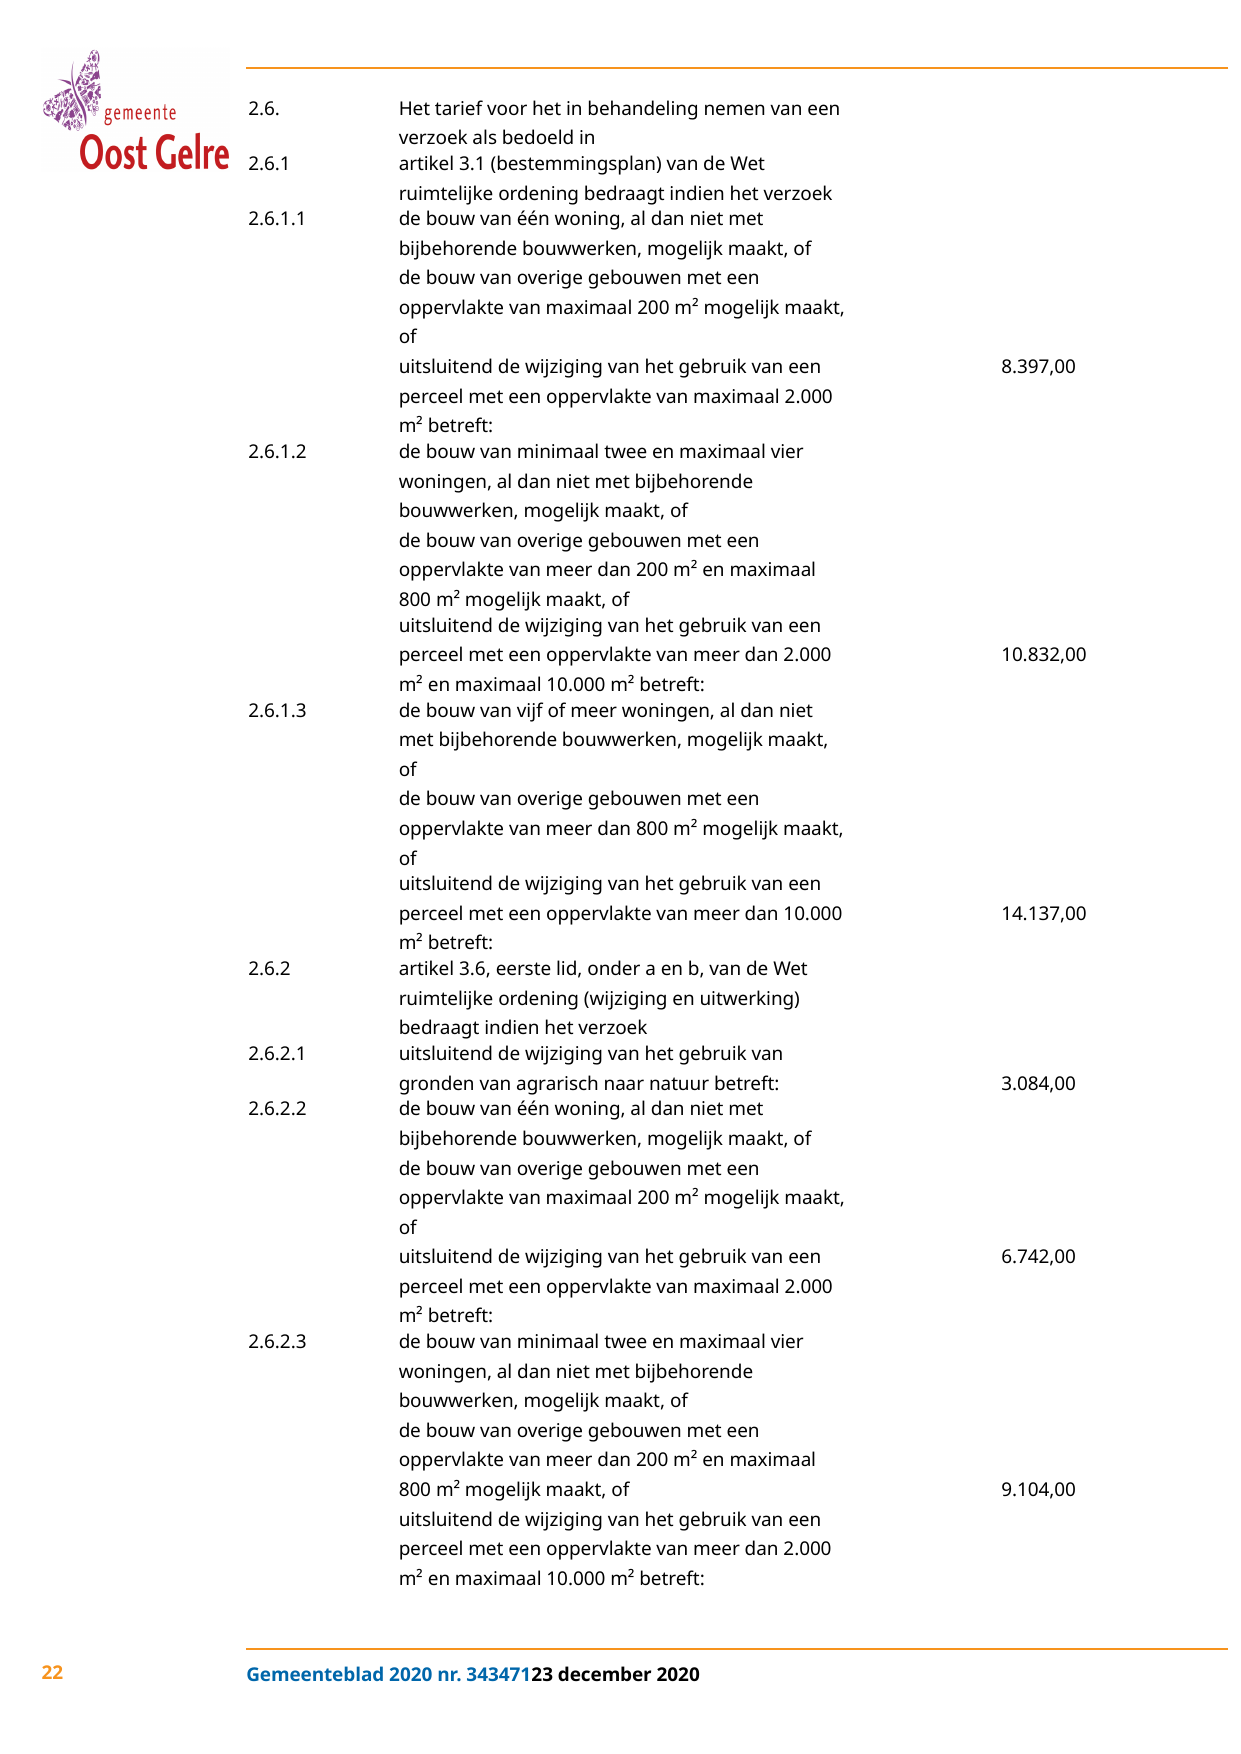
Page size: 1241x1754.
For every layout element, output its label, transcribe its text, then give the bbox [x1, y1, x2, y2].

table_cell [1001, 150, 1152, 205]
table_cell de bouw van minimaal twee en maximaal vier woningen, al dan niet met bijbehorende bouwwerken, mogelijk maakt, of de bouw van overige gebouwen met een oppervlakte van meer dan 200 m² en maximaal 800 m² mogelijk maakt, of [399, 438, 850, 612]
table_cell 14.137,00 [1001, 870, 1152, 955]
table_cell de bouw van minimaal twee en maximaal vier woningen, al dan niet met bijbehorende bouwwerken, mogelijk maakt, of de bouw van overige gebouwen met een oppervlakte van meer dan 200 m² en maximaal 800 m² mogelijk maakt, of uitsluitend de wijziging van het gebruik van een perceel met een oppervlakte van meer dan 2.000 m² en maximaal 10.000 m² betreft: [399, 1328, 850, 1591]
table_cell [1001, 438, 1152, 612]
table_cell [1001, 955, 1152, 1040]
table_cell 10.832,00 [1001, 612, 1152, 697]
table_cell [850, 1040, 1001, 1096]
table_cell [850, 438, 1001, 612]
table_cell [850, 612, 1001, 697]
table_cell 6.742,00 [1001, 1096, 1152, 1328]
table_cell [850, 1096, 1001, 1328]
table_cell 9.104,00 [1001, 1328, 1152, 1591]
table_cell Het tarief voor het in behandeling nemen van een verzoek als bedoeld in [399, 95, 850, 150]
table_cell 2.6.1.3 [248, 697, 398, 870]
table_cell de bouw van vijf of meer woningen, al dan niet met bijbehorende bouwwerken, mogelijk maakt, of de bouw van overige gebouwen met een oppervlakte van meer dan 800 m² mogelijk maakt, of [399, 697, 850, 870]
table_cell 2.6. [248, 95, 398, 150]
table_cell 2.6.2.2 [248, 1096, 398, 1328]
table_cell [1001, 697, 1152, 870]
table_cell artikel 3.6, eerste lid, onder a en b, van de Wet ruimtelijke ordening (wijziging en uitwerking) bedraagt indien het verzoek [399, 955, 850, 1040]
table_cell [1001, 95, 1152, 150]
table_cell uitsluitend de wijziging van het gebruik van gronden van agrarisch naar natuur betreft: [399, 1040, 850, 1096]
table_cell uitsluitend de wijziging van het gebruik van een perceel met een oppervlakte van meer dan 10.000 m² betreft: [399, 870, 850, 955]
table_cell [850, 1328, 1001, 1591]
table_cell [850, 870, 1001, 955]
table_cell [850, 150, 1001, 205]
table_cell 3.084,00 [1001, 1040, 1152, 1096]
table_cell de bouw van één woning, al dan niet met bijbehorende bouwwerken, mogelijk maakt, of de bouw van overige gebouwen met een oppervlakte van maximaal 200 m² mogelijk maakt, of uitsluitend de wijziging van het gebruik van een perceel met een oppervlakte van maximaal 2.000 m² betreft: [399, 1096, 850, 1328]
table_cell 2.6.1.1 [248, 205, 398, 438]
table_cell [850, 95, 1001, 150]
table_cell 2.6.2 [248, 955, 398, 1040]
table_cell [248, 612, 398, 697]
table_cell artikel 3.1 (bestemmingsplan) van de Wet ruimtelijke ordening bedraagt indien het verzoek [399, 150, 850, 205]
table_cell 2.6.1.2 [248, 438, 398, 612]
table_cell 8.397,00 [1001, 205, 1152, 438]
table_cell 2.6.2.3 [248, 1328, 398, 1591]
table_cell [850, 205, 1001, 438]
table_cell de bouw van één woning, al dan niet met bijbehorende bouwwerken, mogelijk maakt, of de bouw van overige gebouwen met een oppervlakte van maximaal 200 m² mogelijk maakt, of uitsluitend de wijziging van het gebruik van een perceel met een oppervlakte van maximaal 2.000 m² betreft: [399, 205, 850, 438]
table_cell 2.6.1 [248, 150, 398, 205]
table_cell [850, 955, 1001, 1040]
table_cell [248, 870, 398, 955]
table_cell uitsluitend de wijziging van het gebruik van een perceel met een oppervlakte van meer dan 2.000 m² en maximaal 10.000 m² betreft: [399, 612, 850, 697]
table_cell 2.6.2.1 [248, 1040, 398, 1096]
table_cell [850, 697, 1001, 870]
picture [41, 47, 231, 172]
